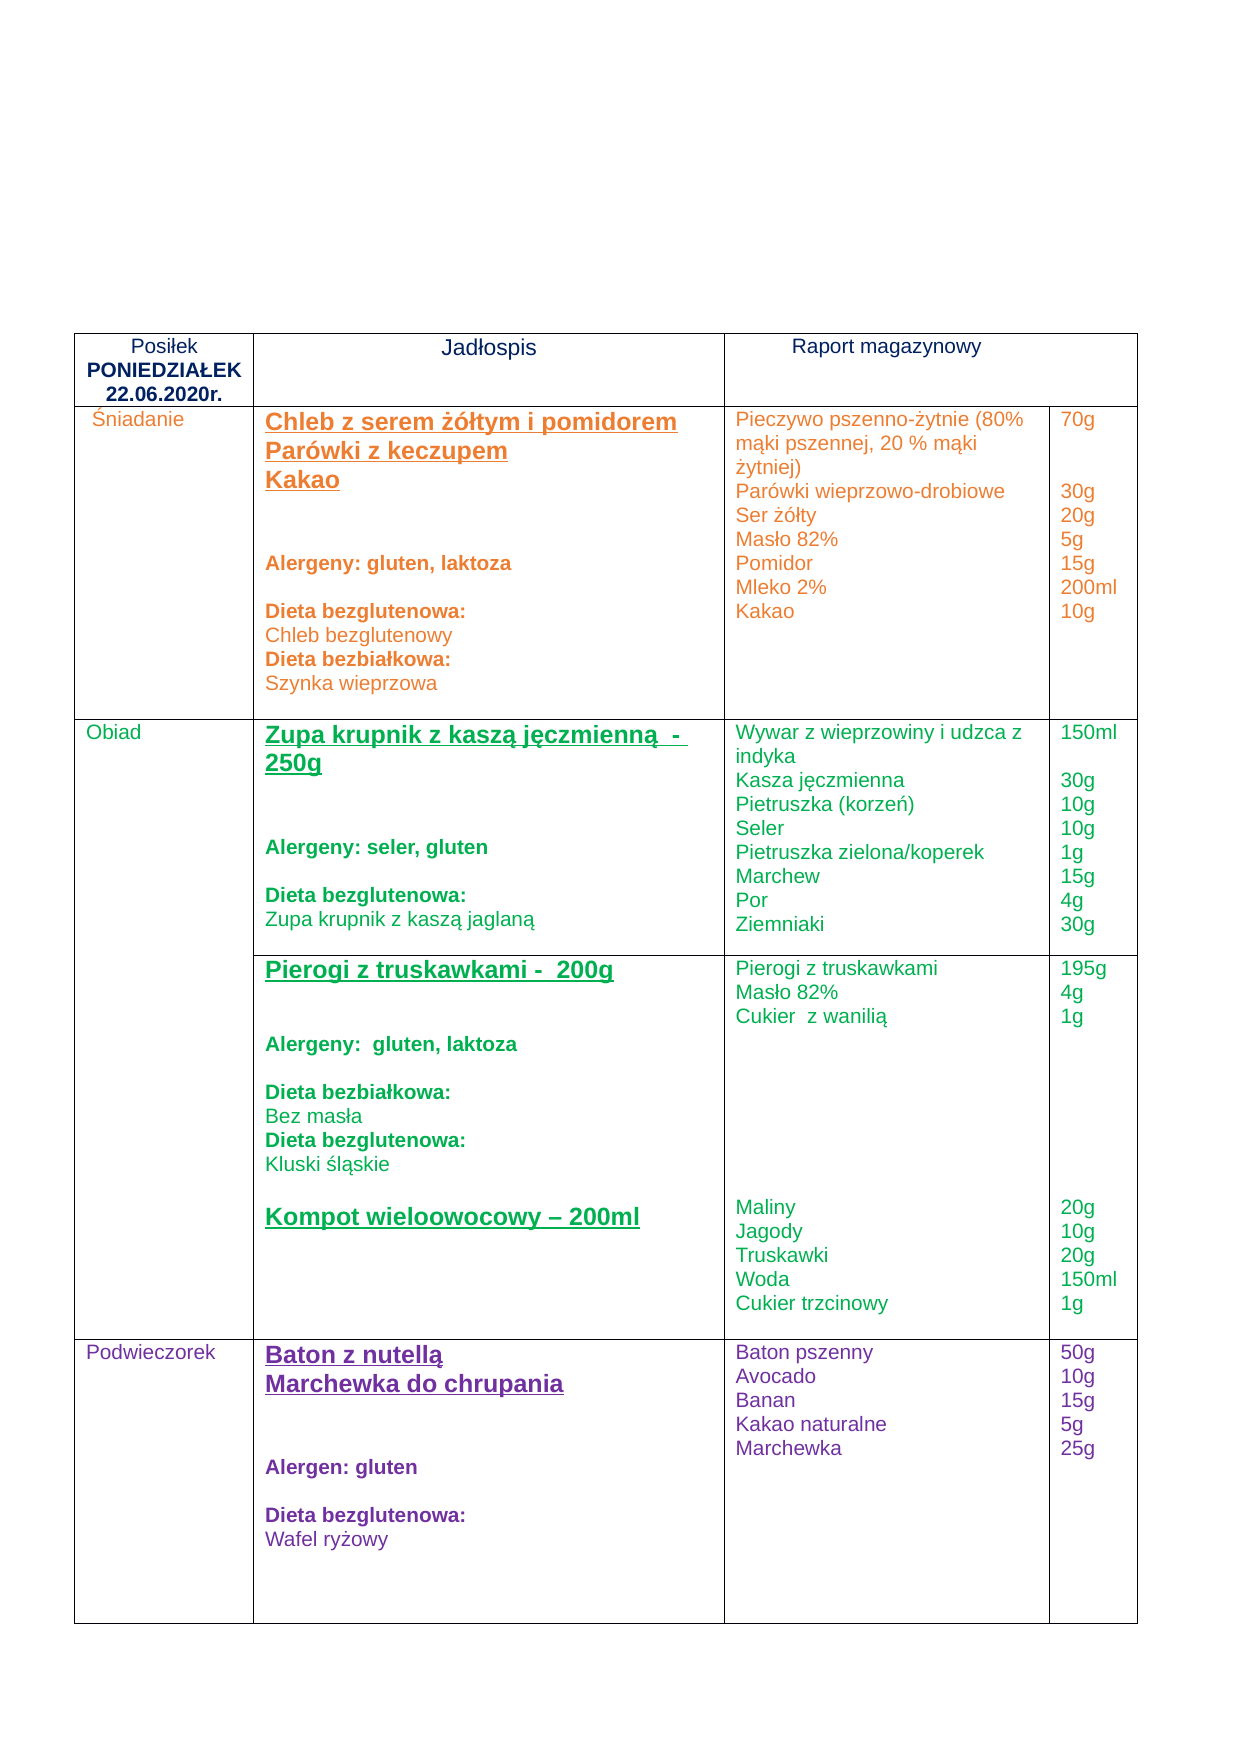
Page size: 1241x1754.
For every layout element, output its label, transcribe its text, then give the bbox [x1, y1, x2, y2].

table_cell Obiad [75, 720, 253, 1339]
table_cell Pierogi z truskawkami Masło 82% Cukier z wanilią Maliny Jagody Truskawki Woda Cukier trzcinowy [725, 956, 1049, 1339]
table_cell Wywar z wieprzowiny i udzca z indyka Kasza jęczmienna Pietruszka (korzeń) Seler Pietruszka zielona/koperek Marchew Por Ziemniaki [725, 720, 1049, 954]
table_header Raport magazynowy [725, 334, 1049, 406]
table_cell Pieczywo pszenno-żytnie (80% mąki pszennej, 20 % mąki żytniej) Parówki wieprzowo-drobiowe Ser żółty Masło 82% Pomidor Mleko 2% Kakao [725, 407, 1049, 719]
table_cell 150ml 30g 10g 10g 1g 15g 4g 30g [1050, 720, 1137, 954]
table_cell 70g 30g 20g 5g 15g 200ml 10g [1050, 407, 1137, 719]
table_cell Baton pszenny Avocado Banan Kakao naturalne Marchewka [725, 1340, 1049, 1623]
table_cell Pierogi z truskawkami - 200g Alergeny: gluten, laktoza Dieta bezbiałkowa: Bez masła Dieta bezglutenowa: Kluski śląskie Kompot wieloowocowy – 200ml [254, 956, 724, 1339]
table_header Posiłek PONIEDZIAŁEK 22.06.2020r. [75, 334, 253, 406]
table_cell 50g 10g 15g 5g 25g [1050, 1340, 1137, 1623]
table_cell Chleb z serem żółtym i pomidorem Parówki z keczupem Kakao Alergeny: gluten, laktoza Dieta bezglutenowa: Chleb bezglutenowy Dieta bezbiałkowa: Szynka wieprzowa [254, 407, 724, 719]
table_header [1049, 334, 1137, 406]
table_cell Zupa krupnik z kaszą jęczmienną - 250g Alergeny: seler, gluten Dieta bezglutenowa: Zupa krupnik z kaszą jaglaną [254, 720, 724, 954]
table_header Jadłospis [254, 334, 724, 406]
table_cell 195g 4g 1g 20g 10g 20g 150ml 1g [1050, 956, 1137, 1339]
table_cell Śniadanie [75, 407, 253, 719]
table_cell Baton z nutellą Marchewka do chrupania Alergen: gluten Dieta bezglutenowa: Wafel ryżowy [254, 1340, 724, 1623]
table_cell Podwieczorek [75, 1340, 253, 1623]
